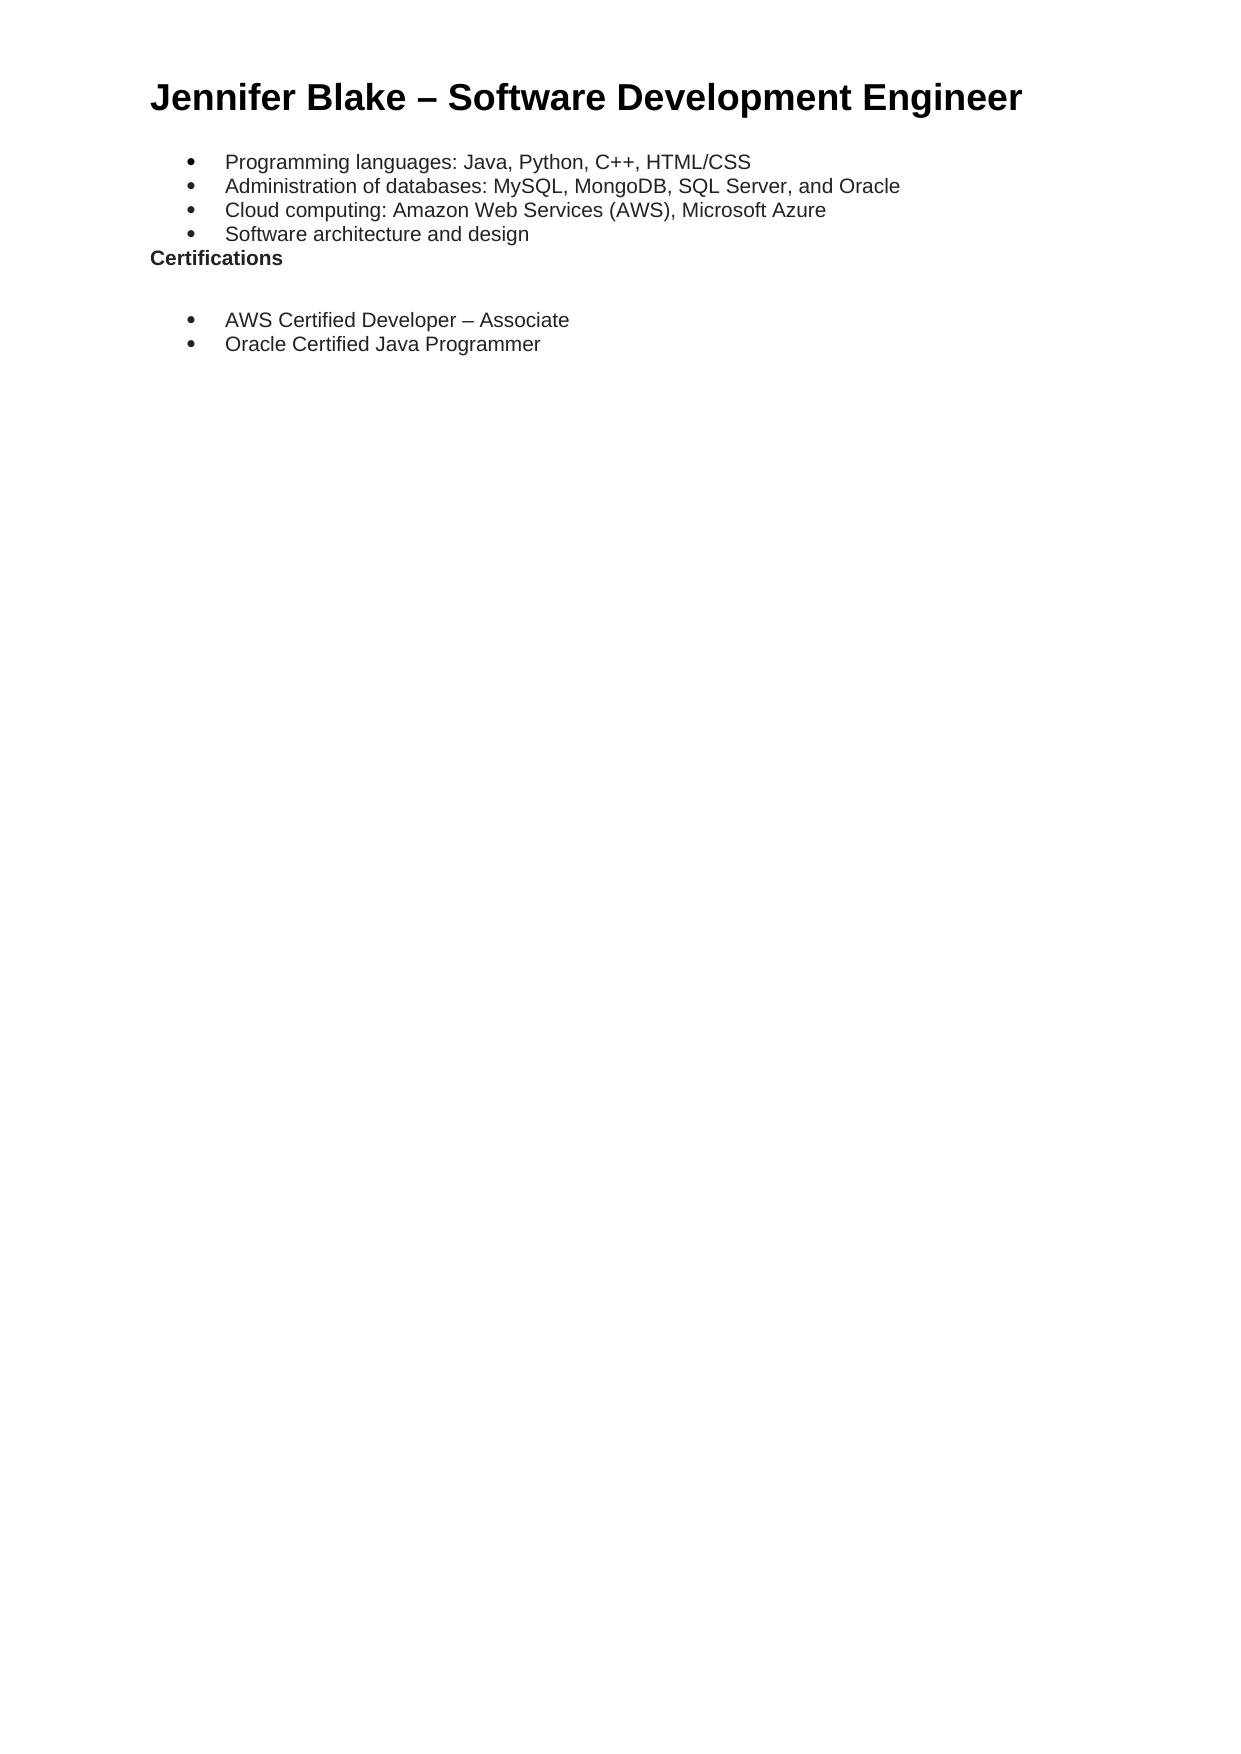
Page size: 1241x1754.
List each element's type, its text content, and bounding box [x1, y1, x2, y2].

list Cloud computing: Amazon Web Services (AWS), Microsoft Azure [187, 198, 1090, 222]
list Administration of databases: MySQL, MongoDB, SQL Server, and Oracle [187, 174, 1090, 198]
text Certifications [150, 246, 1090, 270]
list Programming languages: Java, Python, C++, HTML/CSS [187, 150, 1090, 174]
list AWS Certified Developer – Associate [187, 308, 1090, 332]
list Oracle Certified Java Programmer [187, 332, 1090, 356]
list Software architecture and design [187, 222, 1090, 246]
